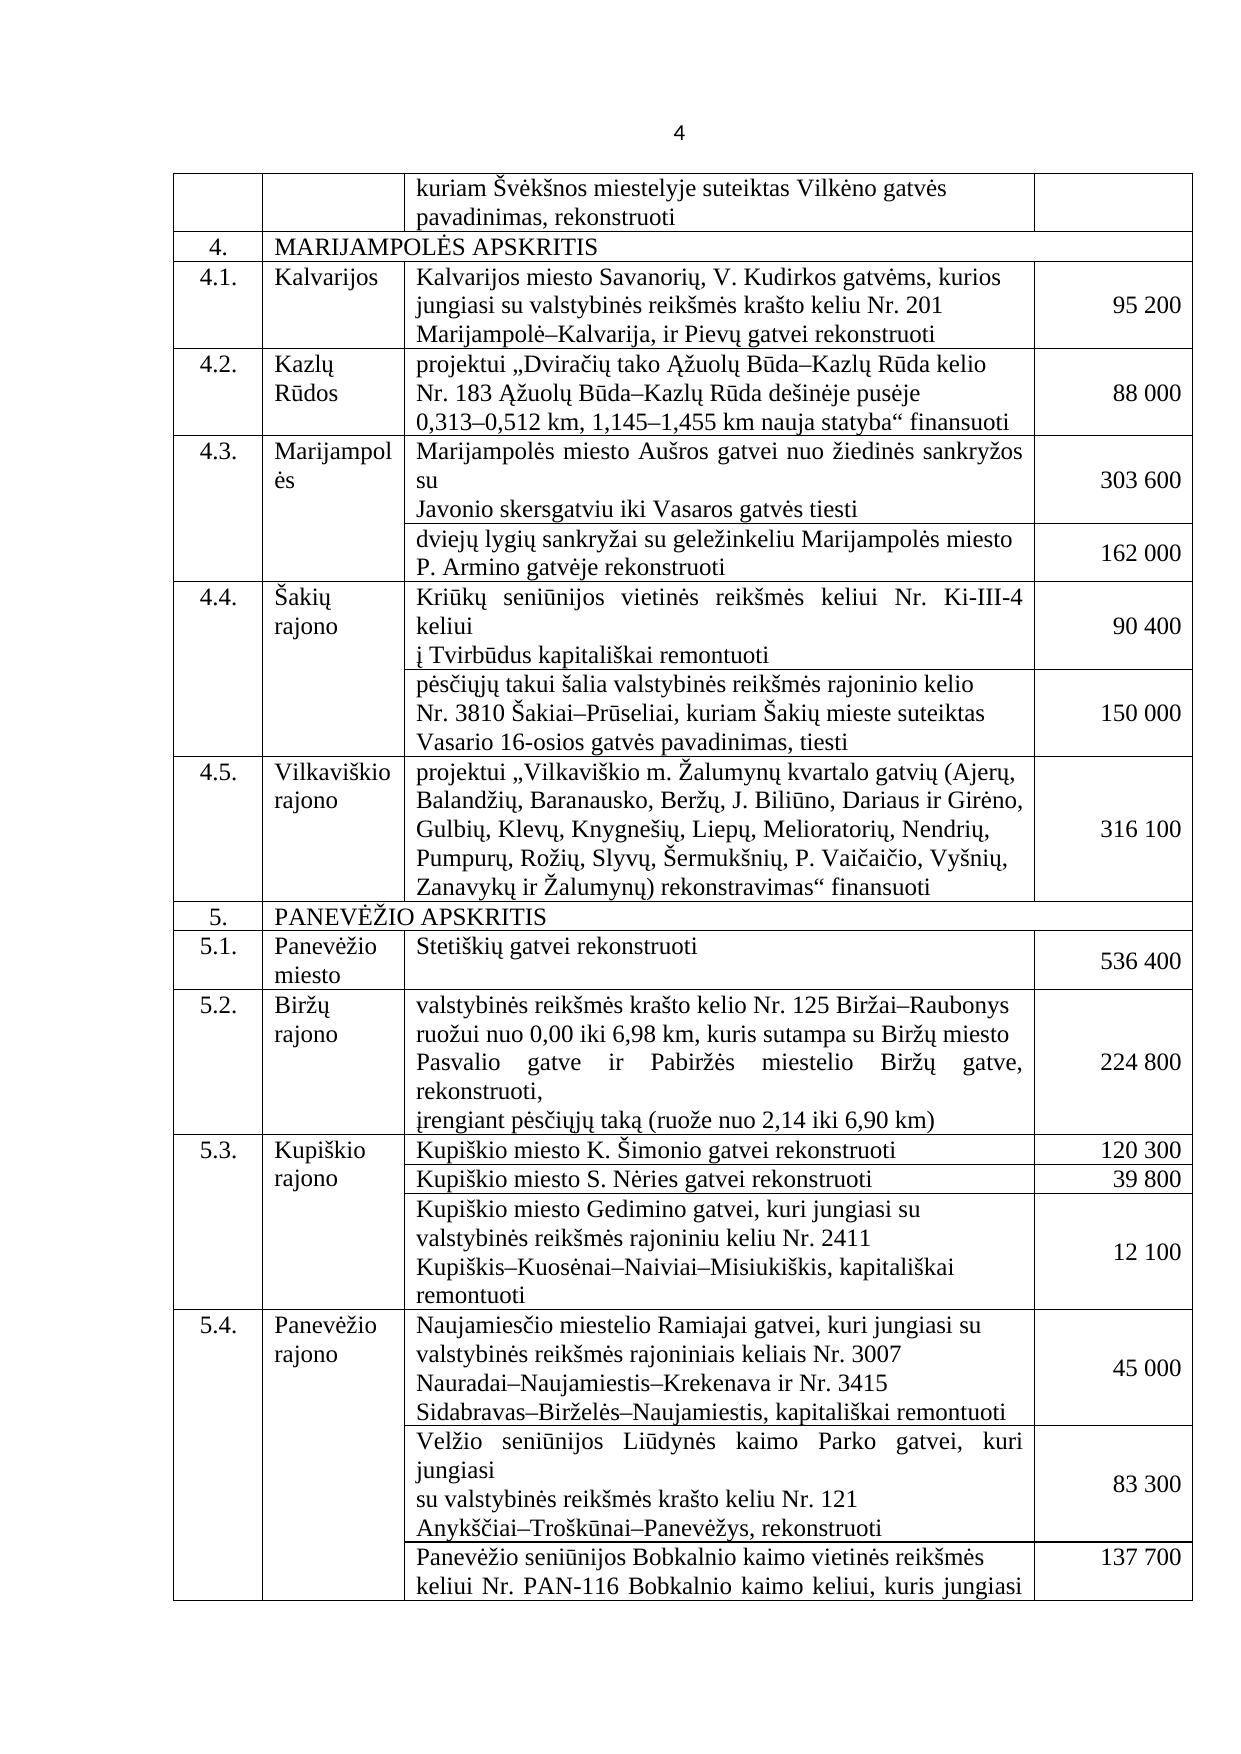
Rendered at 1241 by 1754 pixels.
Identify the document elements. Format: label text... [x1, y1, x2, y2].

table_cell Biržų rajono [263, 990, 404, 1134]
table_cell Šakių rajono [263, 582, 404, 756]
table_cell MARIJAMPOLĖS APSKRITIS [263, 232, 1192, 261]
table_cell Kupiškio miesto S. Nėries gatvei rekonstruoti [405, 1165, 1034, 1193]
table_cell 5.2. [174, 990, 262, 1134]
table_cell 39 800 [1035, 1165, 1192, 1193]
table_cell [174, 174, 262, 231]
table_cell Stetiškių gatvei rekonstruoti [405, 931, 1034, 989]
table_cell projektui „Vilkaviškio m. Žalumynų kvartalo gatvių (Ajerų, Balandžių, Baranausko, Beržų, J. Biliūno, Dariaus ir Girėno, Gulbių, Klevų, Knygnešių, Liepų, Melioratorių, Nendrių, Pumpurų, Rožių, Slyvų, Šermukšnių, P. Vaičaičio, Vyšnių, Zanavykų ir Žalumynų) rekonstravimas“ finansuoti [405, 757, 1034, 901]
table_cell 12 100 [1035, 1194, 1192, 1309]
table_cell 5.1. [174, 931, 262, 989]
table_cell 95 200 [1035, 262, 1192, 348]
table_cell Velžio seniūnijos Liūdynės kaimo Parko gatvei, kuri jungiasi su valstybinės reikšmės krašto keliu Nr. 121 Anykščiai–Troškūnai–Panevėžys, rekonstruoti [405, 1426, 1034, 1541]
table_cell 83 300 [1035, 1426, 1192, 1541]
table_cell dviejų lygių sankryžai su geležinkeliu Marijampolės miesto P. Armino gatvėje rekonstruoti [405, 524, 1034, 581]
table_cell 536 400 [1035, 931, 1192, 989]
table_cell Kazlų Rūdos [263, 349, 404, 435]
table_cell Marijampolės miesto Aušros gatvei nuo žiedinės sankryžos su Javonio skersgatviu iki Vasaros gatvės tiesti [405, 436, 1034, 523]
table_cell 4.3. [174, 436, 262, 581]
table_cell 4.4. [174, 582, 262, 756]
table_cell Kupiškio miesto K. Šimonio gatvei rekonstruoti [405, 1135, 1034, 1163]
table_cell 150 000 [1035, 670, 1192, 756]
table_cell 224 800 [1035, 990, 1192, 1134]
table_cell Marijampolės [263, 436, 404, 581]
table_cell 303 600 [1035, 436, 1192, 523]
table_cell pėsčiųjų takui šalia valstybinės reikšmės rajoninio kelio Nr. 3810 Šakiai–Prūseliai, kuriam Šakių mieste suteiktas Vasario 16-osios gatvės pavadinimas, tiesti [405, 670, 1034, 756]
table_cell Naujamiesčio miestelio Ramiajai gatvei, kuri jungiasi su valstybinės reikšmės rajoniniais keliais Nr. 3007 Nauradai–Naujamiestis–Krekenava ir Nr. 3415 Sidabravas–Birželės–Naujamiestis, kapitališkai remontuoti [405, 1310, 1034, 1425]
table_cell projektui „Dviračių tako Ąžuolų Būda–Kazlų Rūda kelio Nr. 183 Ąžuolų Būda–Kazlų Rūda dešinėje pusėje 0,313–0,512 km, 1,145–1,455 km nauja statyba“ finansuoti [405, 349, 1034, 435]
table_cell 4.2. [174, 349, 262, 435]
table_cell 4.5. [174, 757, 262, 901]
table_cell Kupiškio miesto Gedimino gatvei, kuri jungiasi su valstybinės reikšmės rajoniniu keliu Nr. 2411 Kupiškis–Kuosėnai–Naiviai–Misiukiškis, kapitališkai remontuoti [405, 1194, 1034, 1309]
table_cell 88 000 [1035, 349, 1192, 435]
table_cell 120 300 [1035, 1135, 1192, 1163]
table_cell 5.3. [174, 1135, 262, 1309]
table_cell Kalvarijos [263, 262, 404, 348]
table_cell [1035, 174, 1192, 231]
table_cell 5.4. [174, 1310, 262, 1600]
table_cell 162 000 [1035, 524, 1192, 581]
table_cell 137 700 [1035, 1543, 1192, 1600]
table_cell 316 100 [1035, 757, 1192, 901]
table_cell 4.1. [174, 262, 262, 348]
table_cell Panevėžio miesto [263, 931, 404, 989]
table_cell [263, 174, 404, 231]
table_cell 4. [174, 232, 262, 261]
table_cell Panevėžio seniūnijos Bobkalnio kaimo vietinės reikšmės keliui Nr. PAN-116 Bobkalnio kaimo keliui, kuris jungiasi [405, 1543, 1034, 1600]
table_cell 90 400 [1035, 582, 1192, 668]
table_cell PANEVĖŽIO APSKRITIS [263, 902, 1192, 930]
table_cell valstybinės reikšmės krašto kelio Nr. 125 Biržai–Raubonys ruožui nuo 0,00 iki 6,98 km, kuris sutampa su Biržų miesto Pasvalio gatve ir Pabiržės miestelio Biržų gatve, rekonstruoti, įrengiant pėsčiųjų taką (ruože nuo 2,14 iki 6,90 km) [405, 990, 1034, 1134]
table_cell Vilkaviškio rajono [263, 757, 404, 901]
table_cell Panevėžio rajono [263, 1310, 404, 1600]
table_cell Kalvarijos miesto Savanorių, V. Kudirkos gatvėms, kurios jungiasi su valstybinės reikšmės krašto keliu Nr. 201 Marijampolė–Kalvarija, ir Pievų gatvei rekonstruoti [405, 262, 1034, 348]
table_cell 5. [174, 902, 262, 930]
table_cell Kriūkų seniūnijos vietinės reikšmės keliui Nr. Ki-III-4 keliui į Tvirbūdus kapitališkai remontuoti [405, 582, 1034, 668]
table_cell kuriam Švėkšnos miestelyje suteiktas Vilkėno gatvės pavadinimas, rekonstruoti [405, 174, 1034, 231]
table_cell 45 000 [1035, 1310, 1192, 1425]
table_cell Kupiškio rajono [263, 1135, 404, 1309]
